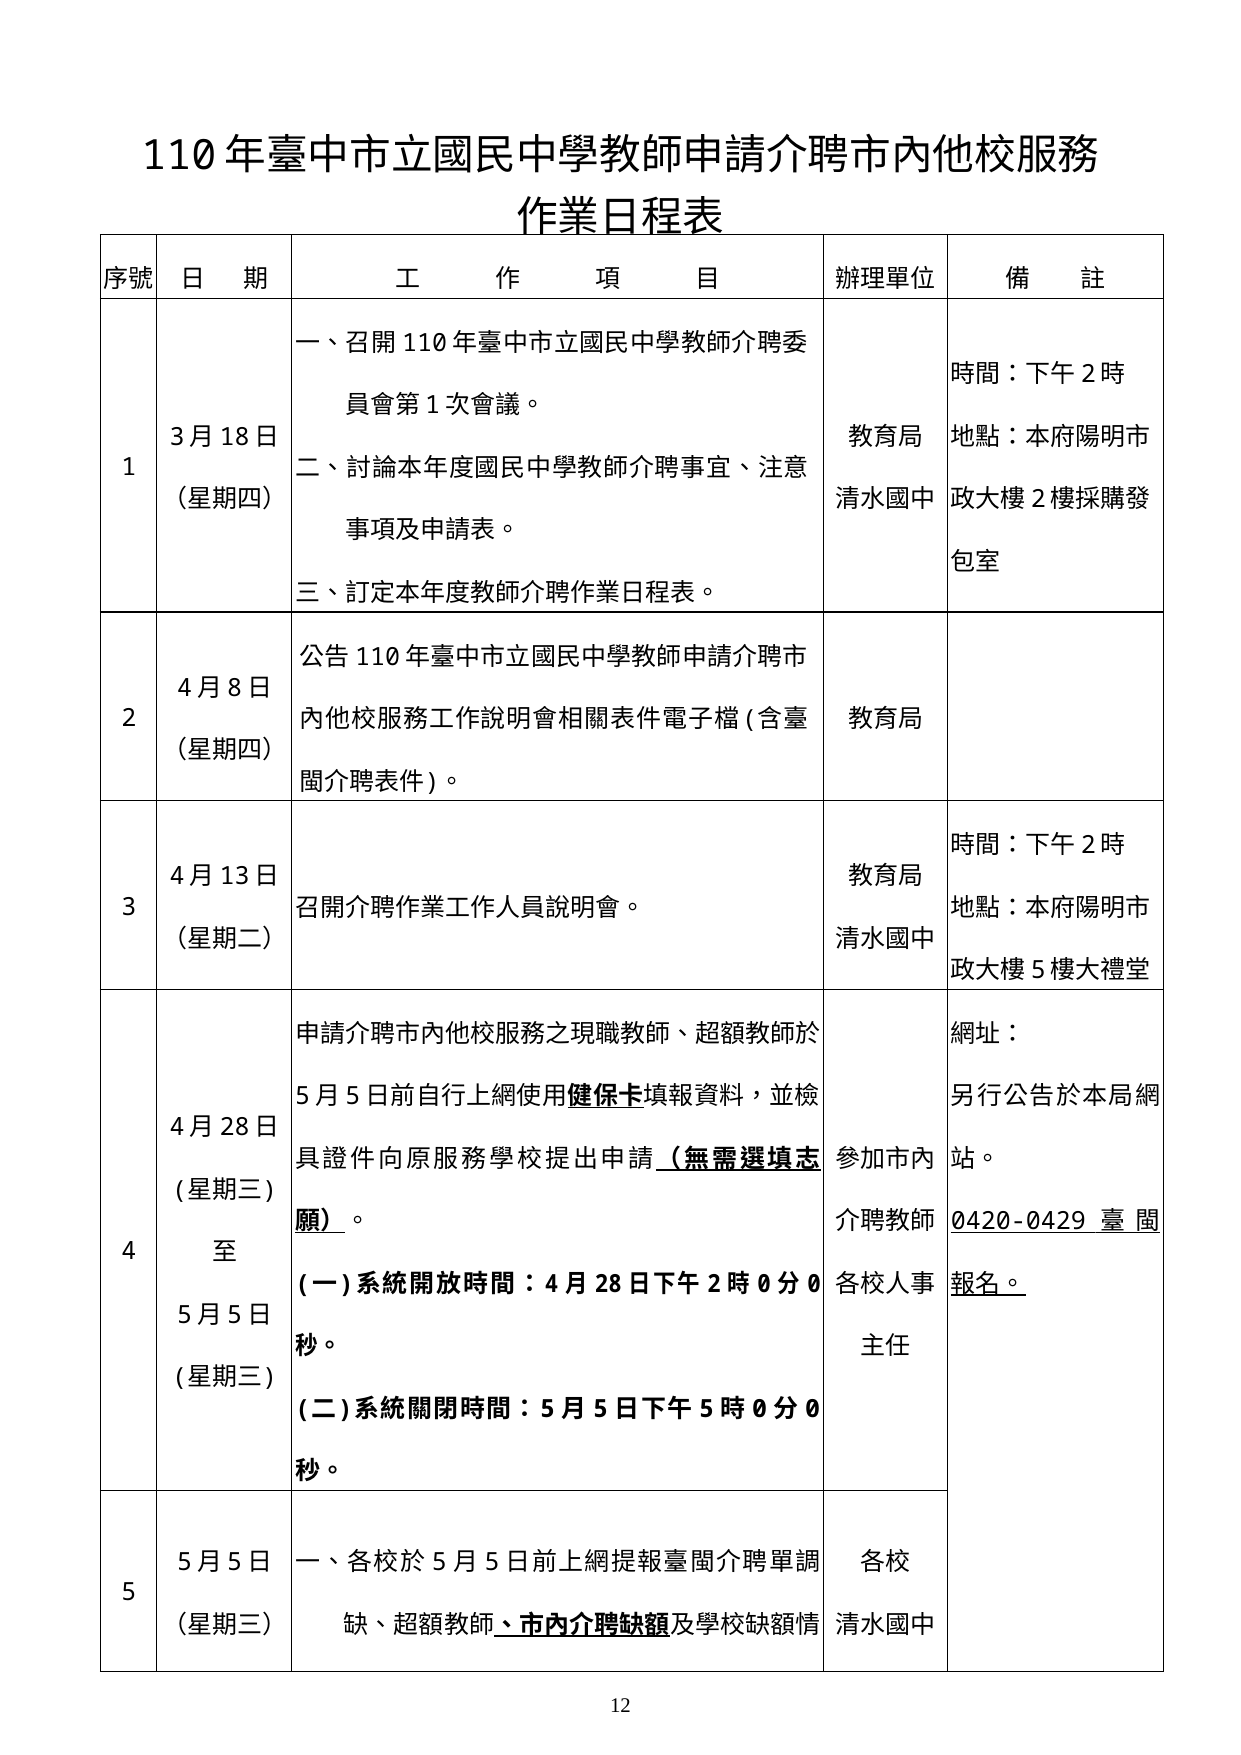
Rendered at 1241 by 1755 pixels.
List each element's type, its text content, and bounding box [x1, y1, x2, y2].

text 110年臺中市立國民中學教師申請介聘市內他校服務 [100, 109, 1140, 172]
table_cell 參加市內介聘教師 各校人事主任 [824, 990, 947, 1489]
table_cell 教育局 清水國中 [824, 801, 947, 988]
text 作業日程表 [100, 172, 1140, 234]
table_header 辦理單位 [824, 235, 947, 298]
table_cell 5月5日 （星期三） [157, 1491, 291, 1671]
table_cell 4月28日 (星期三) 至 5月5日 (星期三) [157, 990, 291, 1489]
table_cell 公告110年臺中市立國民中學教師申請介聘市內他校服務工作說明會相關表件電子檔(含臺閩介聘表件)。 [292, 613, 823, 800]
table_cell 各校 清水國中 [824, 1491, 947, 1671]
table_cell 一、召開110年臺中市立國民中學教師介聘委員會第1次會議。 二、討論本年度國民中學教師介聘事宜、注意事項及申請表。 三、訂定本年度教師介聘作業日程表。 [292, 299, 823, 611]
table_cell 申請介聘市內他校服務之現職教師、超額教師於5月5日前自行上網使用健保卡填報資料，並檢具證件向原服務學校提出申請（無需選填志願）。 (一)系統開放時間：4月28日下午2時0分0秒。 (二)系統關閉時間：5月5日下午5時0分0秒。 [292, 990, 823, 1489]
table_cell 教育局 清水國中 [824, 299, 947, 611]
table_cell 時間：下午2時 地點：本府陽明市政大樓5樓大禮堂 [948, 801, 1163, 988]
table_cell 3 [101, 801, 156, 988]
table_header 備 註 [948, 235, 1163, 298]
table_cell 一、各校於5月5日前上網提報臺閩介聘單調缺、超額教師、市內介聘缺額及學校缺額情 [292, 1491, 823, 1671]
table_cell 4月8日 （星期四） [157, 613, 291, 800]
table_cell 時間：下午2時 地點：本府陽明市政大樓2樓採購發包室 [948, 299, 1163, 611]
table_header 序號 [101, 235, 156, 298]
table_cell 4 [101, 990, 156, 1489]
table_header 工 作 項 目 [292, 235, 823, 298]
table_cell 5 [101, 1491, 156, 1671]
table_cell [948, 613, 1163, 800]
table_cell 召開介聘作業工作人員說明會。 [292, 801, 823, 988]
table_cell 網址： 另行公告於本局網站。 0420-0429臺閩報名。 [948, 990, 1163, 1671]
table_cell 4月13日 （星期二） [157, 801, 291, 988]
table_cell 1 [101, 299, 156, 611]
table_cell 教育局 [824, 613, 947, 800]
table_header 日 期 [157, 235, 291, 298]
table_cell 3月18日 （星期四） [157, 299, 291, 611]
table_cell 2 [101, 613, 156, 800]
